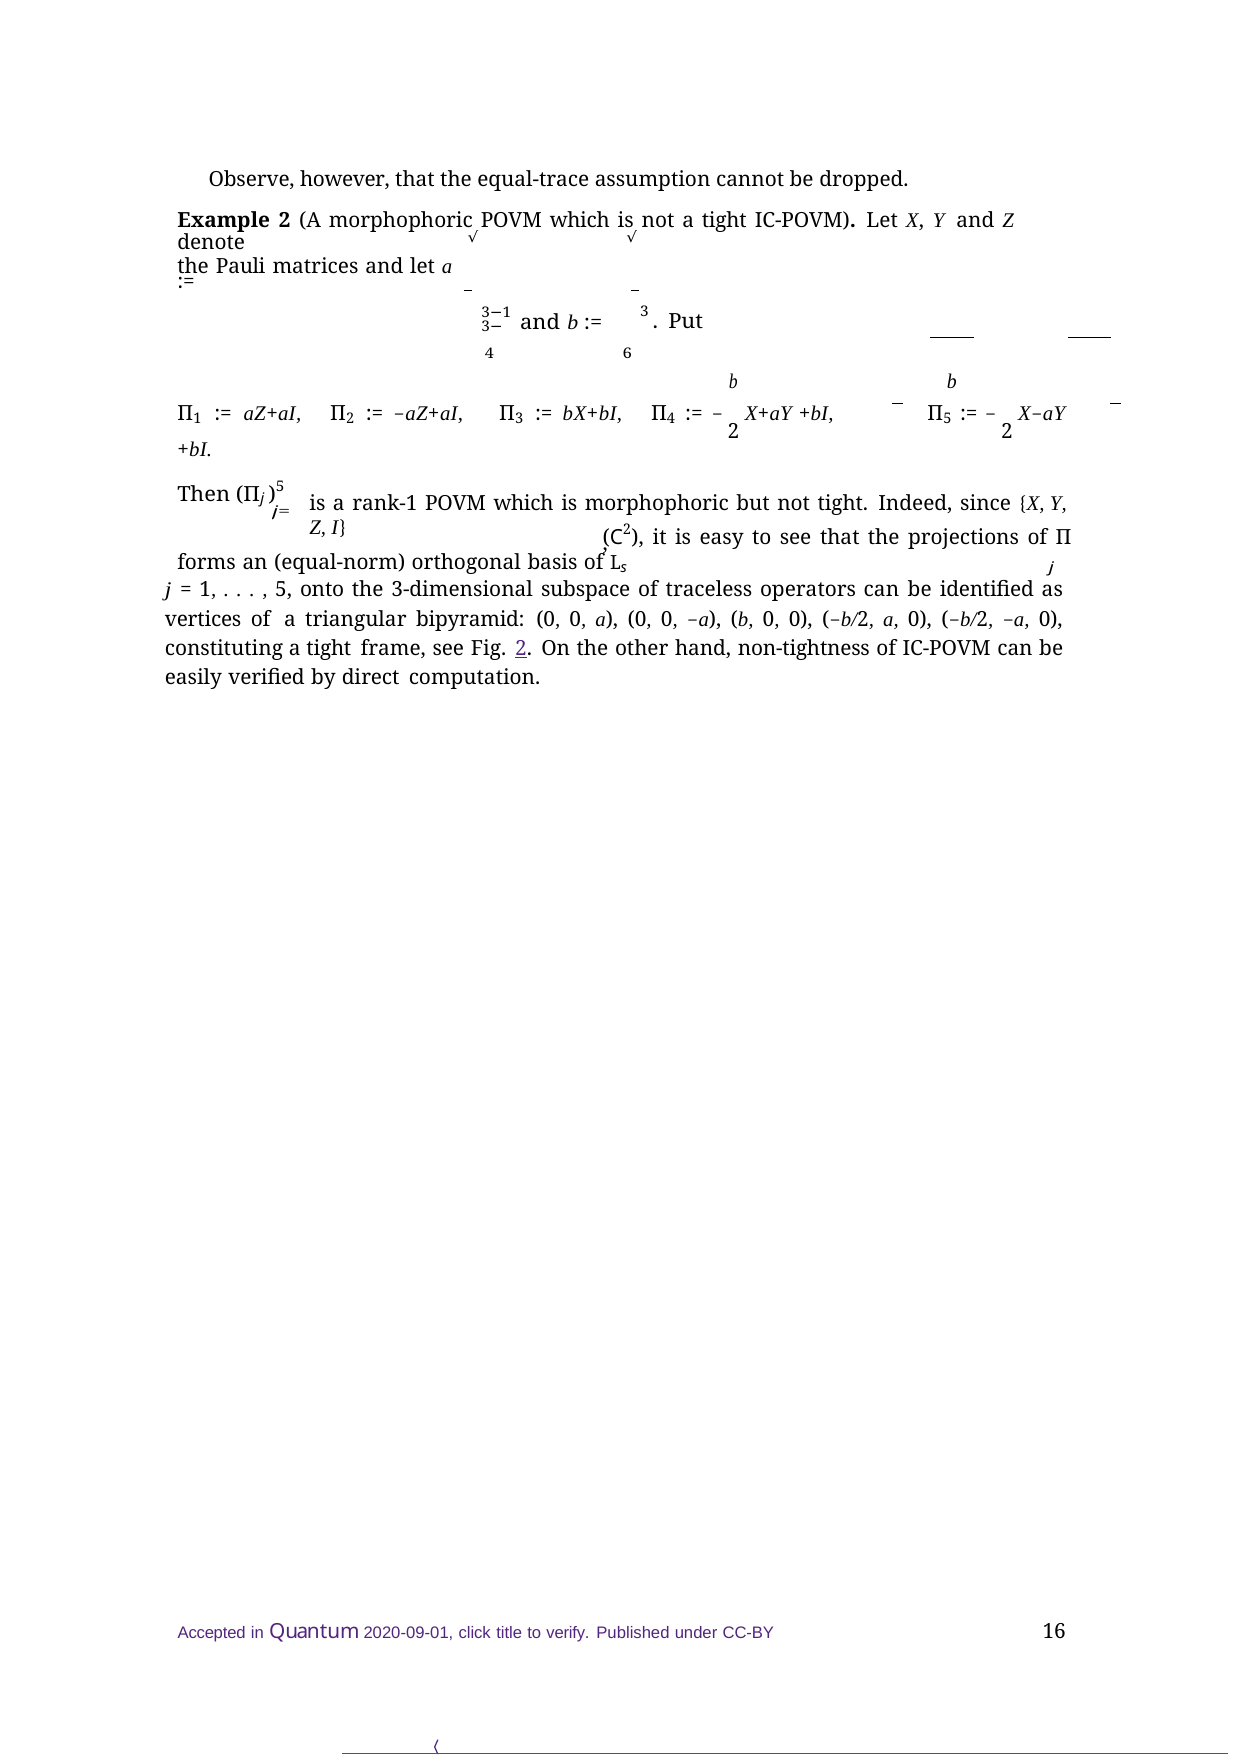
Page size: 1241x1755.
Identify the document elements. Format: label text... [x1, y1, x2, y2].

text j=1 [272, 504, 301, 519]
text Π1 := aZ+aI, Π2 := −aZ+aI, Π3 := bX+bI, Π4 := − 2 X+aY +bI, Π5 := − 2 X−aY +bI. [177, 392, 1076, 463]
text √ [626, 232, 640, 245]
text 4 6 [164, 346, 952, 361]
text is a rank-1 POVM which is morphophoric but not tight. Indeed, since {X, Y, Z, I} [309, 491, 1076, 539]
text the Pauli matrices and let a := [177, 261, 459, 291]
text forms an (equal-norm) orthogonal basis of Ls j [177, 551, 1076, 574]
text 3−1 and b := 3− [481, 318, 626, 346]
text j = 1, . . . , 5, onto the 3-dimensional subspace of traceless operators can be identified as vertices of a triangular bipyramid: (0, 0, a), (0, 0, −a), (b, 0, 0), (−b/2, a, 0), (−b/2, −a, 0), constituting a tight frame, see Fig. 2. On the other hand, non-tightness of IC-POVM can be easily verified by direct computation. [164, 574, 1064, 691]
text 3 . Put [640, 318, 1076, 331]
text √ [467, 232, 481, 245]
text Observe, however, that the equal-trace assumption cannot be dropped. [208, 164, 1076, 193]
text Example 2 (A morphophoric POVM which is not a tight IC-POVM). Let X, Y and Z denote [177, 211, 1076, 254]
text (C2), it is easy to see that the projections of Π , [602, 539, 1076, 551]
text b b [728, 375, 1076, 392]
text Then (Πj )5 [177, 476, 301, 508]
